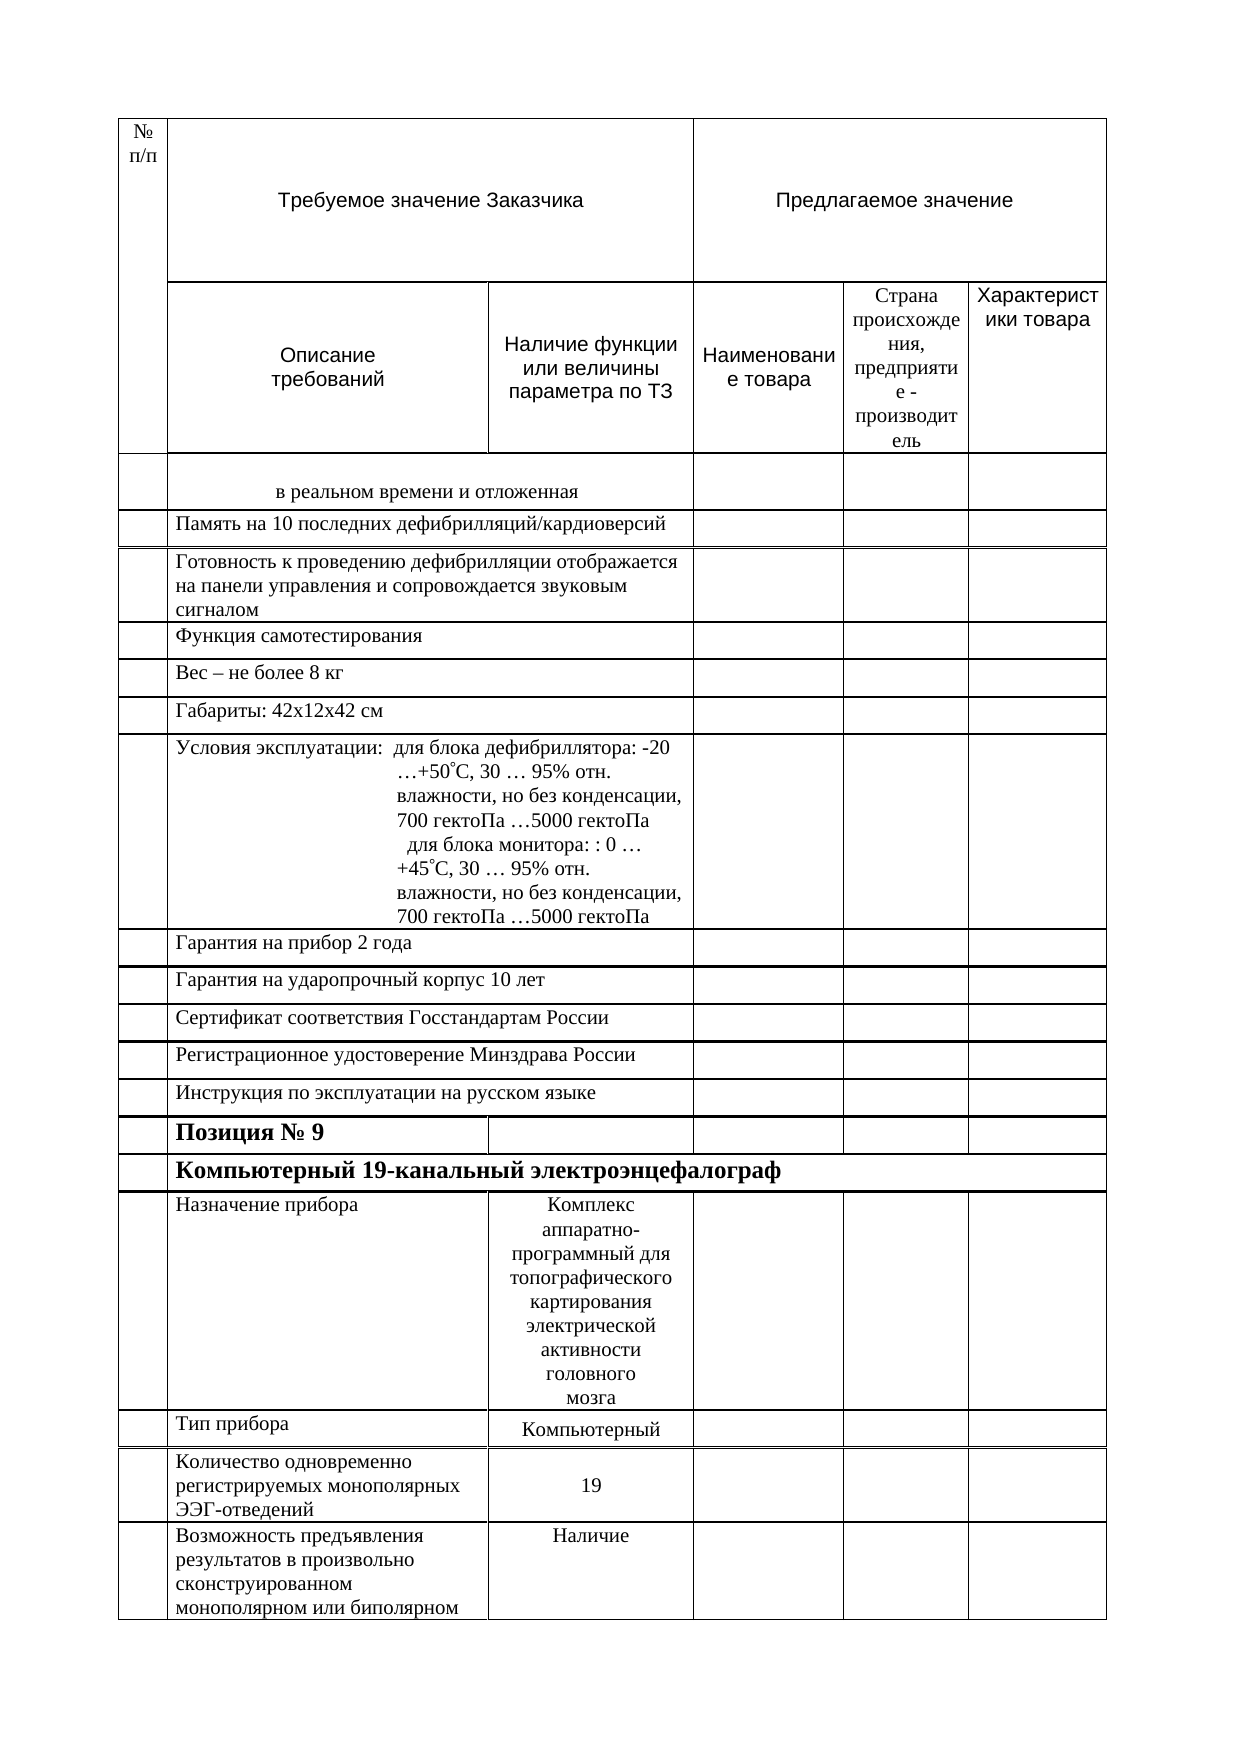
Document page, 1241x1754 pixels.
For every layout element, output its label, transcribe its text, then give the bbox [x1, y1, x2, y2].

table_cell [844, 1080, 968, 1115]
table_header № п/п [119, 119, 167, 453]
table_cell [694, 511, 843, 546]
table_cell [844, 1118, 968, 1153]
table_cell [119, 1043, 167, 1078]
table_cell Регистрационное удостоверение Минздрава России [168, 1043, 693, 1078]
table_cell [694, 1043, 843, 1078]
table_cell [969, 1043, 1106, 1078]
table_cell [694, 1118, 843, 1153]
table_cell [969, 968, 1106, 1003]
table_cell Компьютерный [489, 1411, 693, 1446]
table_cell [119, 930, 167, 965]
table_cell Позиция № 9 [168, 1118, 487, 1153]
table_cell [844, 698, 968, 733]
table_cell Характеристики товара [969, 283, 1106, 452]
table_cell [844, 968, 968, 1003]
table_cell [119, 1005, 167, 1040]
table_cell [969, 1411, 1106, 1446]
table_cell [844, 1411, 968, 1446]
table_cell [844, 1005, 968, 1040]
table_cell [694, 623, 843, 658]
table_cell [844, 660, 968, 696]
table_cell Условия эксплуатации: для блока дефибриллятора: -20 …+50С, 30 … 95% отн. влажности, но без конденсации, 700 гектоПа …5000 гектоПа для блока монитора: : 0 …+45С, 30 … 95% отн. влажности, но без конденсации, 700 гектоПа …5000 гектоПа [168, 735, 693, 928]
table_cell [119, 1411, 167, 1446]
table_cell Вес – не более 8 кг [168, 660, 693, 696]
table_header Предлагаемое значение [694, 119, 1106, 281]
table_cell [694, 735, 843, 928]
table_header Требуемое значение Заказчика [168, 119, 693, 281]
table_cell [969, 660, 1106, 696]
table_cell [694, 1449, 843, 1521]
table_cell [119, 454, 167, 509]
table_cell [119, 698, 167, 733]
table_cell Тип прибора [168, 1411, 487, 1446]
table_cell [694, 968, 843, 1003]
table_cell [119, 735, 167, 928]
table_cell [119, 1080, 167, 1115]
table_cell [844, 1043, 968, 1078]
table_cell Возможность предъявления результатов в произвольно сконструированном монополярном или биполярном [168, 1523, 487, 1619]
table_cell [694, 549, 843, 621]
table_cell Комплекс аппаратно-программный для топографического картирования электрической активности головного мозга [489, 1193, 693, 1409]
table_cell [119, 623, 167, 658]
table_cell Гарантия на ударопрочный корпус 10 лет [168, 968, 693, 1003]
table_cell [694, 1193, 843, 1409]
table_cell [119, 1118, 167, 1153]
table_cell [844, 1523, 968, 1619]
table_cell [844, 1193, 968, 1409]
table_cell [969, 1080, 1106, 1115]
table_cell Габариты: 42х12х42 см [168, 698, 693, 733]
table_cell [119, 1449, 167, 1521]
table_cell Наименование товара [694, 283, 843, 452]
table_cell Наличие функции или величины параметра по ТЗ [489, 283, 693, 452]
table_cell [969, 623, 1106, 658]
table_cell [969, 930, 1106, 965]
table_cell [844, 549, 968, 621]
table_cell [119, 660, 167, 696]
table_cell [969, 735, 1106, 928]
table_cell [969, 1449, 1106, 1521]
table_cell Компьютерный 19-канальный электроэнцефалограф [168, 1155, 1106, 1190]
table_cell [969, 698, 1106, 733]
table_cell в реальном времени и отложенная [168, 454, 693, 509]
table_cell Память на 10 последних дефибрилляций/кардиоверсий [168, 511, 693, 546]
table_cell [119, 1523, 167, 1619]
table_cell [969, 1005, 1106, 1040]
table_cell [844, 511, 968, 546]
table_cell [119, 1193, 167, 1409]
table_cell [969, 1193, 1106, 1409]
table_cell [119, 511, 167, 546]
table_cell Сертификат соответствия Госстандартам России [168, 1005, 693, 1040]
table_cell [694, 1411, 843, 1446]
table_cell [969, 1118, 1106, 1153]
table_cell [694, 1523, 843, 1619]
table_cell Функция самотестирования [168, 623, 693, 658]
table_cell [969, 1523, 1106, 1619]
table_cell [489, 1118, 693, 1153]
table_cell Инструкция по эксплуатации на русском языке [168, 1080, 693, 1115]
table_cell [119, 968, 167, 1003]
table_cell [969, 511, 1106, 546]
table_cell [694, 660, 843, 696]
table_cell Страна происхождения, предприятие -производитель [844, 283, 968, 452]
table_cell [844, 454, 968, 509]
table_cell Назначение прибора [168, 1193, 487, 1409]
table_cell [844, 1449, 968, 1521]
table_cell [844, 930, 968, 965]
table_cell [694, 1005, 843, 1040]
table_cell Количество одновременно регистрируемых монополярных ЭЭГ-отведений [168, 1449, 487, 1521]
table_cell [119, 1155, 167, 1190]
table_cell Описание требований [168, 283, 487, 452]
table_cell Наличие [489, 1523, 693, 1619]
table_cell [844, 623, 968, 658]
table_cell 19 [489, 1449, 693, 1521]
table_cell [694, 930, 843, 965]
table_cell [844, 735, 968, 928]
table_cell [694, 698, 843, 733]
table_cell [119, 549, 167, 621]
table_cell [969, 549, 1106, 621]
table_cell [694, 454, 843, 509]
table_cell Гарантия на прибор 2 года [168, 930, 693, 965]
table_cell [969, 454, 1106, 509]
table_cell [694, 1080, 843, 1115]
table_cell Готовность к проведению дефибрилляции отображается на панели управления и сопровождается звуковым сигналом [168, 549, 693, 621]
